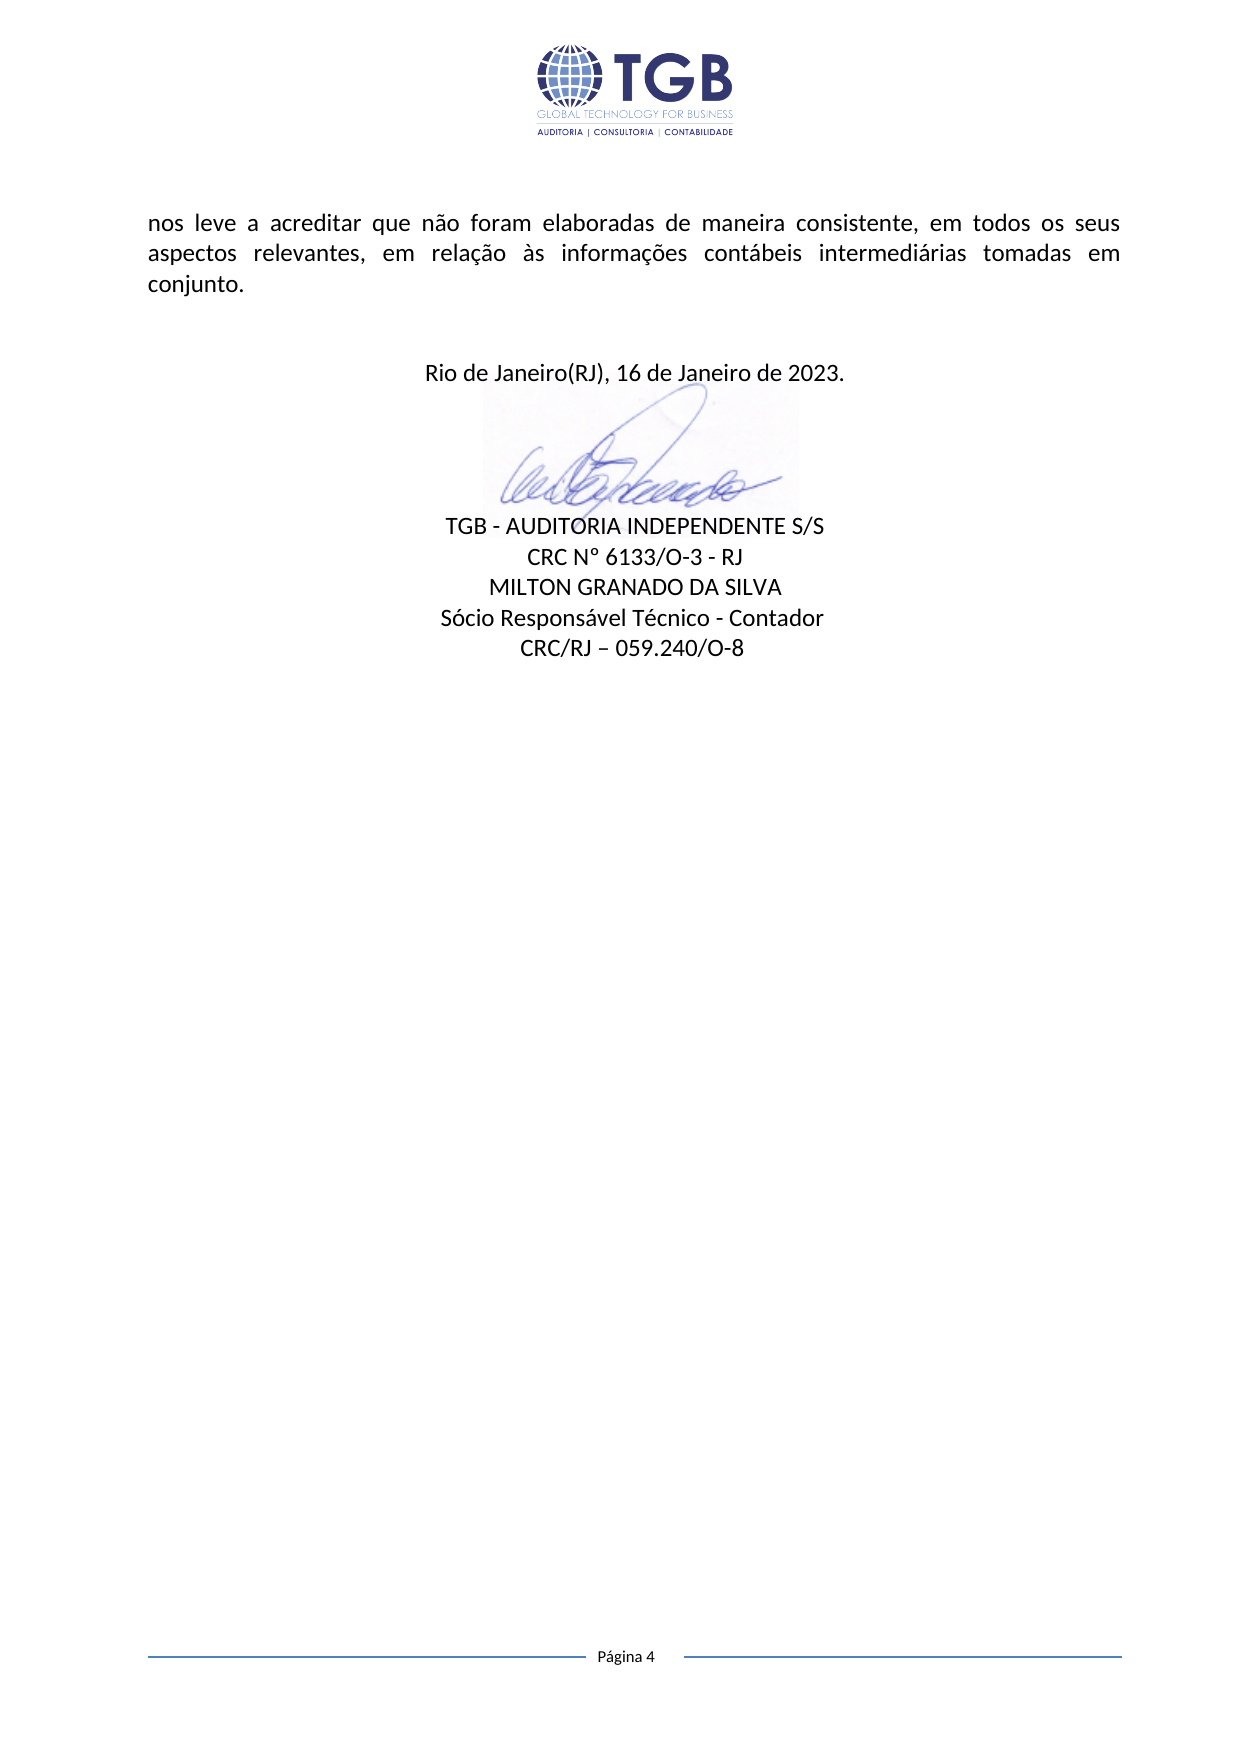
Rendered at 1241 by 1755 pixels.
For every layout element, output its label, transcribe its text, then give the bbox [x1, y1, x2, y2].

text Sócio Responsável Técnico - Contador [148, 602, 1122, 632]
text CRC/RJ – 059.240/O-8 [148, 632, 1122, 663]
text MILTON GRANADO DA SILVA [148, 571, 1122, 602]
text Rio de Janeiro(RJ), 16 de Janeiro de 2023. [148, 358, 1122, 388]
text nos leve a acreditar que não foram elaboradas de maneira consistente, em todos os seus aspectos relevantes, em relação às informações contábeis intermediárias tomadas em conjunto. [148, 207, 1122, 298]
text TGB - AUDITORIA INDEPENDENTE S/S [148, 510, 1122, 541]
text CRC Nº 6133/O-3 - RJ [148, 541, 1122, 571]
